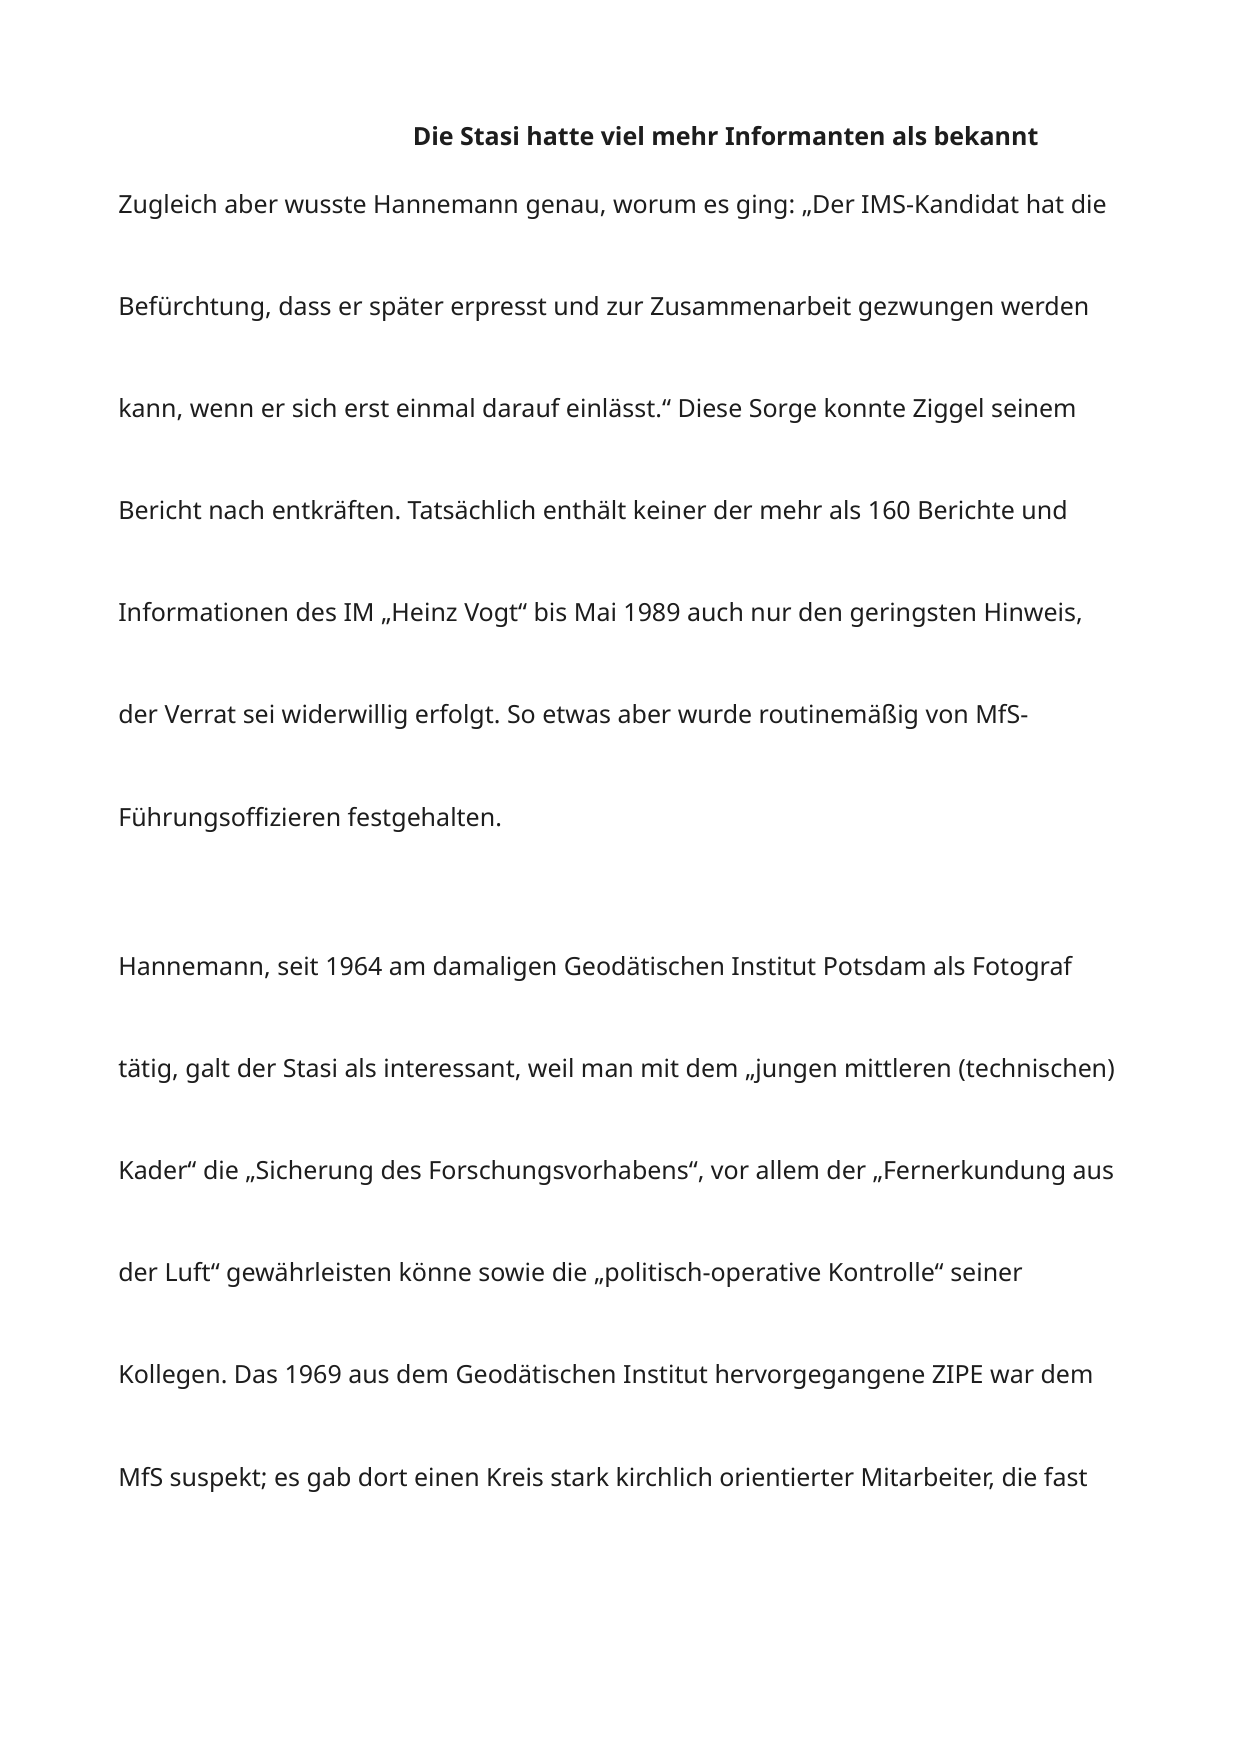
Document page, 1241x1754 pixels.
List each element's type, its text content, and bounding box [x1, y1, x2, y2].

text Zugleich aber wusste Hannemann genau, worum es ging: „Der IMS-Kandidat hat die Befürchtung, dass er später erpresst und zur Zusammenarbeit gezwungen werden kann, wenn er sich erst einmal darauf einlässt.“ Diese Sorge konnte Ziggel seinem Bericht nach entkräften. Tatsächlich enthält keiner der mehr als 160 Berichte und Informationen des IM „Heinz Vogt“ bis Mai 1989 auch nur den geringsten Hinweis, der Verrat sei widerwillig erfolgt. So etwas aber wurde routinemäßig von MfS-Führungsoffizieren festgehalten. [118, 186, 1122, 833]
text Hannemann, seit 1964 am damaligen Geodätischen Institut Potsdam als Fotograf tätig, galt der Stasi als interessant, weil man mit dem „jungen mittleren (technischen) Kader“ die „Sicherung des Forschungsvorhabens“, vor allem der „Fernerkundung aus der Luft“ gewährleisten könne sowie die „politisch-operative Kontrolle“ seiner Kollegen. Das 1969 aus dem Geodätischen Institut hervorgegangene ZIPE war dem MfS suspekt; es gab dort einen Kreis stark kirchlich orientierter Mitarbeiter, die fast [118, 948, 1122, 1493]
subtitle Die Stasi hatte viel mehr Informanten als bekannt [383, 118, 1122, 152]
